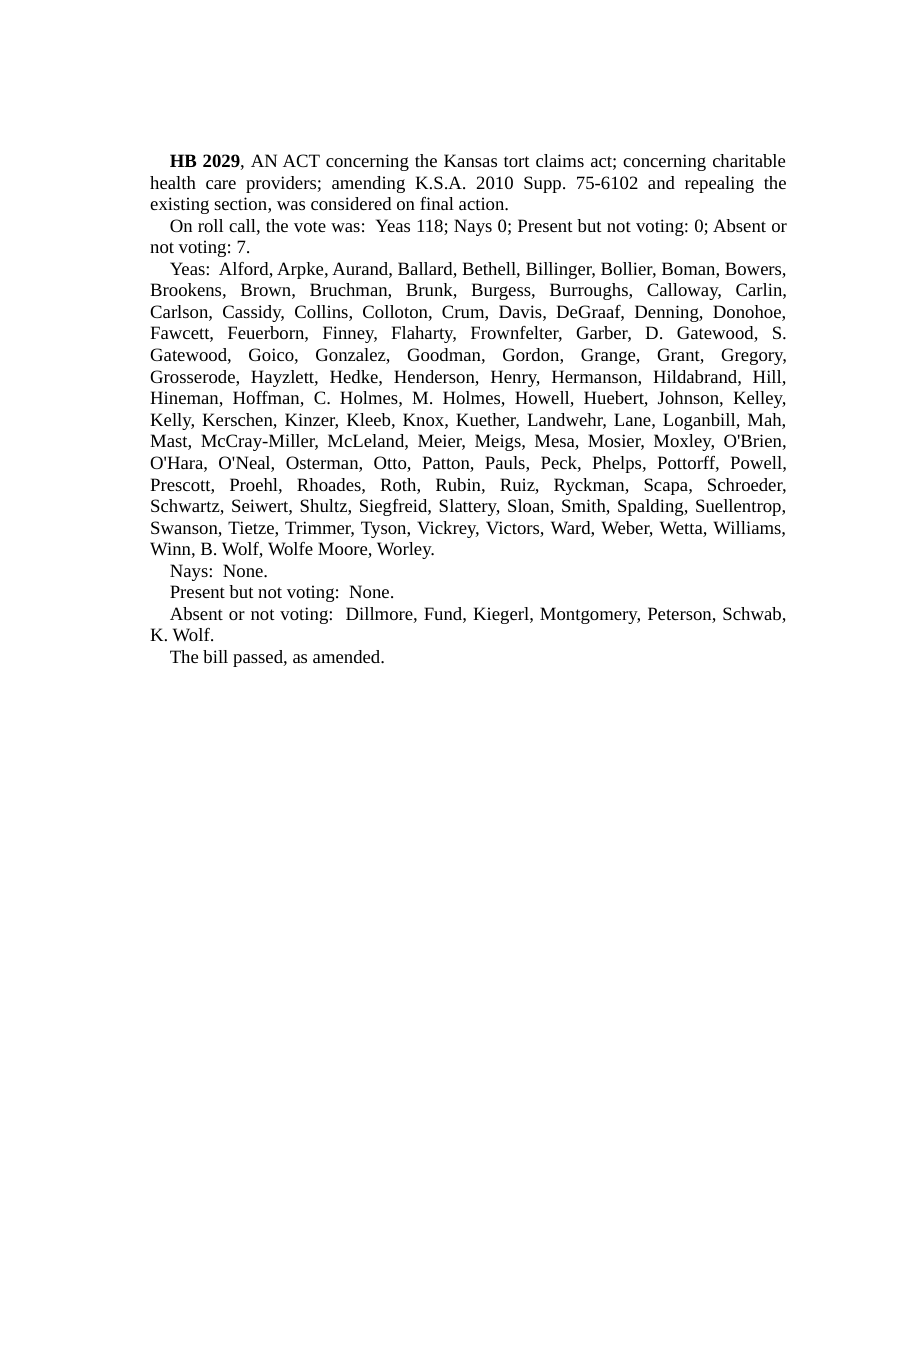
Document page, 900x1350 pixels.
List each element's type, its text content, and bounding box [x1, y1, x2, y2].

text Yeas: Alford, Arpke, Aurand, Ballard, Bethell, Billinger, Bollier, Boman, Bowers, Brookens, Brown, Bruchman, Brunk, Burgess, Burroughs, Calloway, Carlin, Carlson, Cassidy, Collins, Colloton, Crum, Davis, DeGraaf, Denning, Donohoe, Fawcett, Feuerborn, Finney, Flaharty, Frownfelter, Garber, D. Gatewood, S. Gatewood, Goico, Gonzalez, Goodman, Gordon, Grange, Grant, Gregory, Grosserode, Hayzlett, Hedke, Henderson, Henry, Hermanson, Hildabrand, Hill, Hineman, Hoffman, C. Holmes, M. Holmes, Howell, Huebert, Johnson, Kelley, Kelly, Kerschen, Kinzer, Kleeb, Knox, Kuether, Landwehr, Lane, Loganbill, Mah, Mast, McCray-Miller, McLeland, Meier, Meigs, Mesa, Mosier, Moxley, O'Brien, O'Hara, O'Neal, Osterman, Otto, Patton, Pauls, Peck, Phelps, Pottorff, Powell, Prescott, Proehl, Rhoades, Roth, Rubin, Ruiz, Ryckman, Scapa, Schroeder, Schwartz, Seiwert, Shultz, Siegfreid, Slattery, Sloan, Smith, Spalding, Suellentrop, Swanson, Tietze, Trimmer, Tyson, Vickrey, Victors, Ward, Weber, Wetta, Williams, Winn, B. Wolf, Wolfe Moore, Worley. [150, 258, 787, 560]
text HB 2029, AN ACT concerning the Kansas tort claims act; concerning charitable health care providers; amending K.S.A. 2010 Supp. 75-6102 and repealing the existing section, was considered on final action. [150, 150, 787, 215]
text Absent or not voting: Dillmore, Fund, Kiegerl, Montgomery, Peterson, Schwab, K. Wolf. [150, 603, 787, 646]
text The bill passed, as amended. [150, 646, 787, 667]
text Nays: None. [150, 560, 787, 581]
text On roll call, the vote was: Yeas 118; Nays 0; Present but not voting: 0; Absent or not voting: 7. [150, 215, 787, 258]
text Present but not voting: None. [150, 581, 787, 603]
